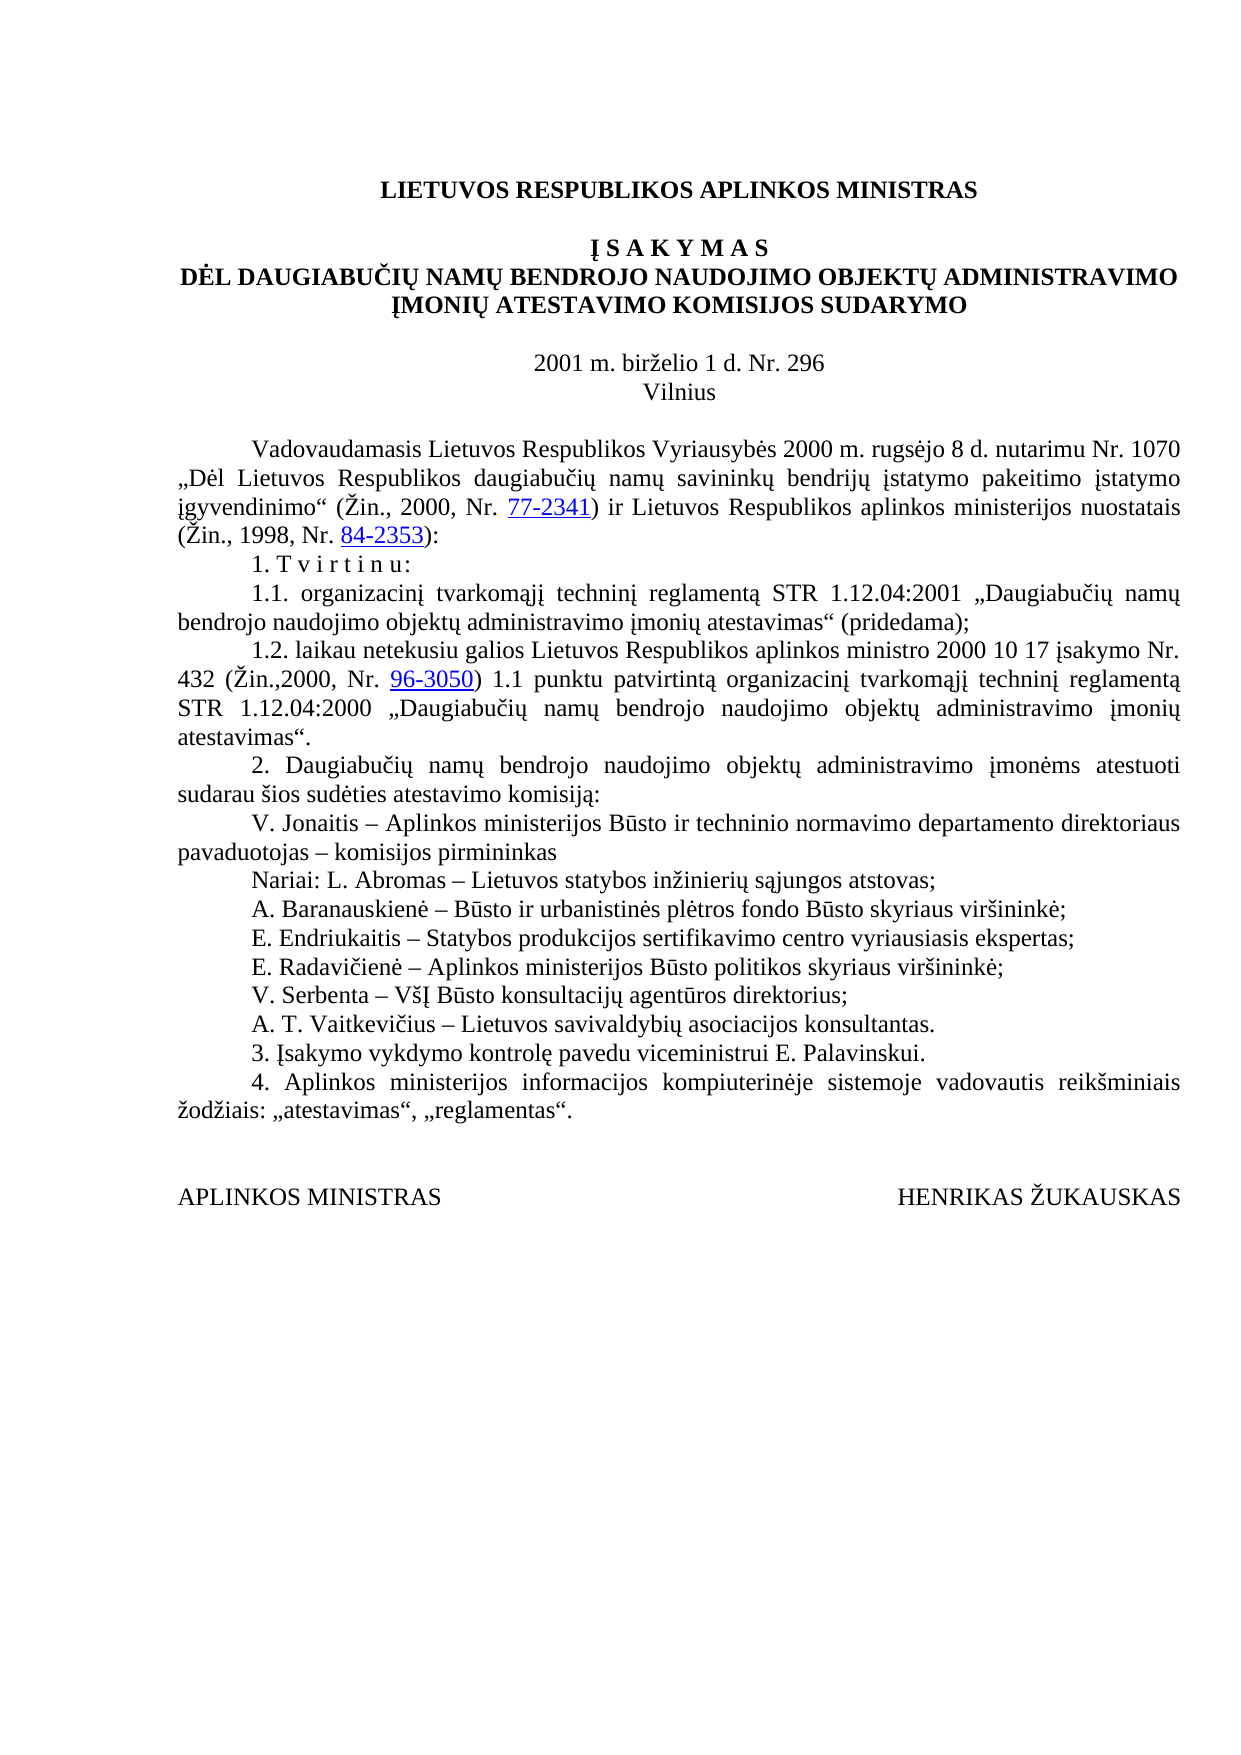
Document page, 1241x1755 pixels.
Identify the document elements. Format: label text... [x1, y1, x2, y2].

text E. Radavičienė – Aplinkos ministerijos Būsto politikos skyriaus viršininkė; [177, 952, 1181, 981]
text E. Endriukaitis – Statybos produkcijos sertifikavimo centro vyriausiasis ekspertas; [177, 923, 1181, 952]
text 2001 m. birželio 1 d. Nr. 296 [177, 348, 1181, 377]
text V. Jonaitis – Aplinkos ministerijos Būsto ir techninio normavimo departamento direktoriaus pavaduotojas – komisijos pirmininkas [177, 808, 1181, 866]
text A. Baranauskienė – Būsto ir urbanistinės plėtros fondo Būsto skyriaus viršininkė; [177, 894, 1181, 923]
text Vilnius [177, 377, 1181, 406]
text 3. Įsakymo vykdymo kontrolę pavedu viceministrui E. Palavinskui. [177, 1038, 1181, 1067]
text Nariai: L. Abromas – Lietuvos statybos inžinierių sąjungos atstovas; [177, 866, 1181, 894]
text 1.1. organizacinį tvarkomąjį techninį reglamentą STR 1.12.04:2001 „Daugiabučių namų bendrojo naudojimo objektų administravimo įmonių atestavimas“ (pridedama); [177, 578, 1181, 636]
text V. Serbenta – VšĮ Būsto konsultacijų agentūros direktorius; [177, 981, 1181, 1009]
text A. T. Vaitkevičius – Lietuvos savivaldybių asociacijos konsultantas. [177, 1009, 1181, 1038]
text APLINKOS MINISTRAS HENRIKAS ŽUKAUSKAS [177, 1182, 1181, 1211]
text Į S A K Y M A S [177, 233, 1181, 262]
text 4. Aplinkos ministerijos informacijos kompiuterinėje sistemoje vadovautis reikšminiais žodžiais: „atestavimas“, „reglamentas“. [177, 1067, 1181, 1124]
text 2. Daugiabučių namų bendrojo naudojimo objektų administravimo įmonėms atestuoti sudarau šios sudėties atestavimo komisiją: [177, 751, 1181, 808]
text 1. Tvirtinu: [177, 549, 1181, 578]
text Vadovaudamasis Lietuvos Respublikos Vyriausybės 2000 m. rugsėjo 8 d. nutarimu Nr. 1070 „Dėl Lietuvos Respublikos daugiabučių namų savininkų bendrijų įstatymo pakeitimo įstatymo įgyvendinimo“ (Žin., 2000, Nr. 77-2341) ir Lietuvos Respublikos aplinkos ministerijos nuostatais (Žin., 1998, Nr. 84-2353): [177, 434, 1181, 549]
text LIETUVOS RESPUBLIKOS APLINKOS MINISTRAS [177, 176, 1181, 204]
text DĖL DAUGIABUČIŲ NAMŲ BENDROJO NAUDOJIMO OBJEKTŲ ADMINISTRAVIMO ĮMONIŲ ATESTAVIMO KOMISIJOS SUDARYMO [177, 262, 1181, 319]
text 1.2. laikau netekusiu galios Lietuvos Respublikos aplinkos ministro 2000 10 17 įsakymo Nr. 432 (Žin.,2000, Nr. 96-3050) 1.1 punktu patvirtintą organizacinį tvarkomąjį techninį reglamentą STR 1.12.04:2000 „Daugiabučių namų bendrojo naudojimo objektų administravimo įmonių atestavimas“. [177, 636, 1181, 751]
